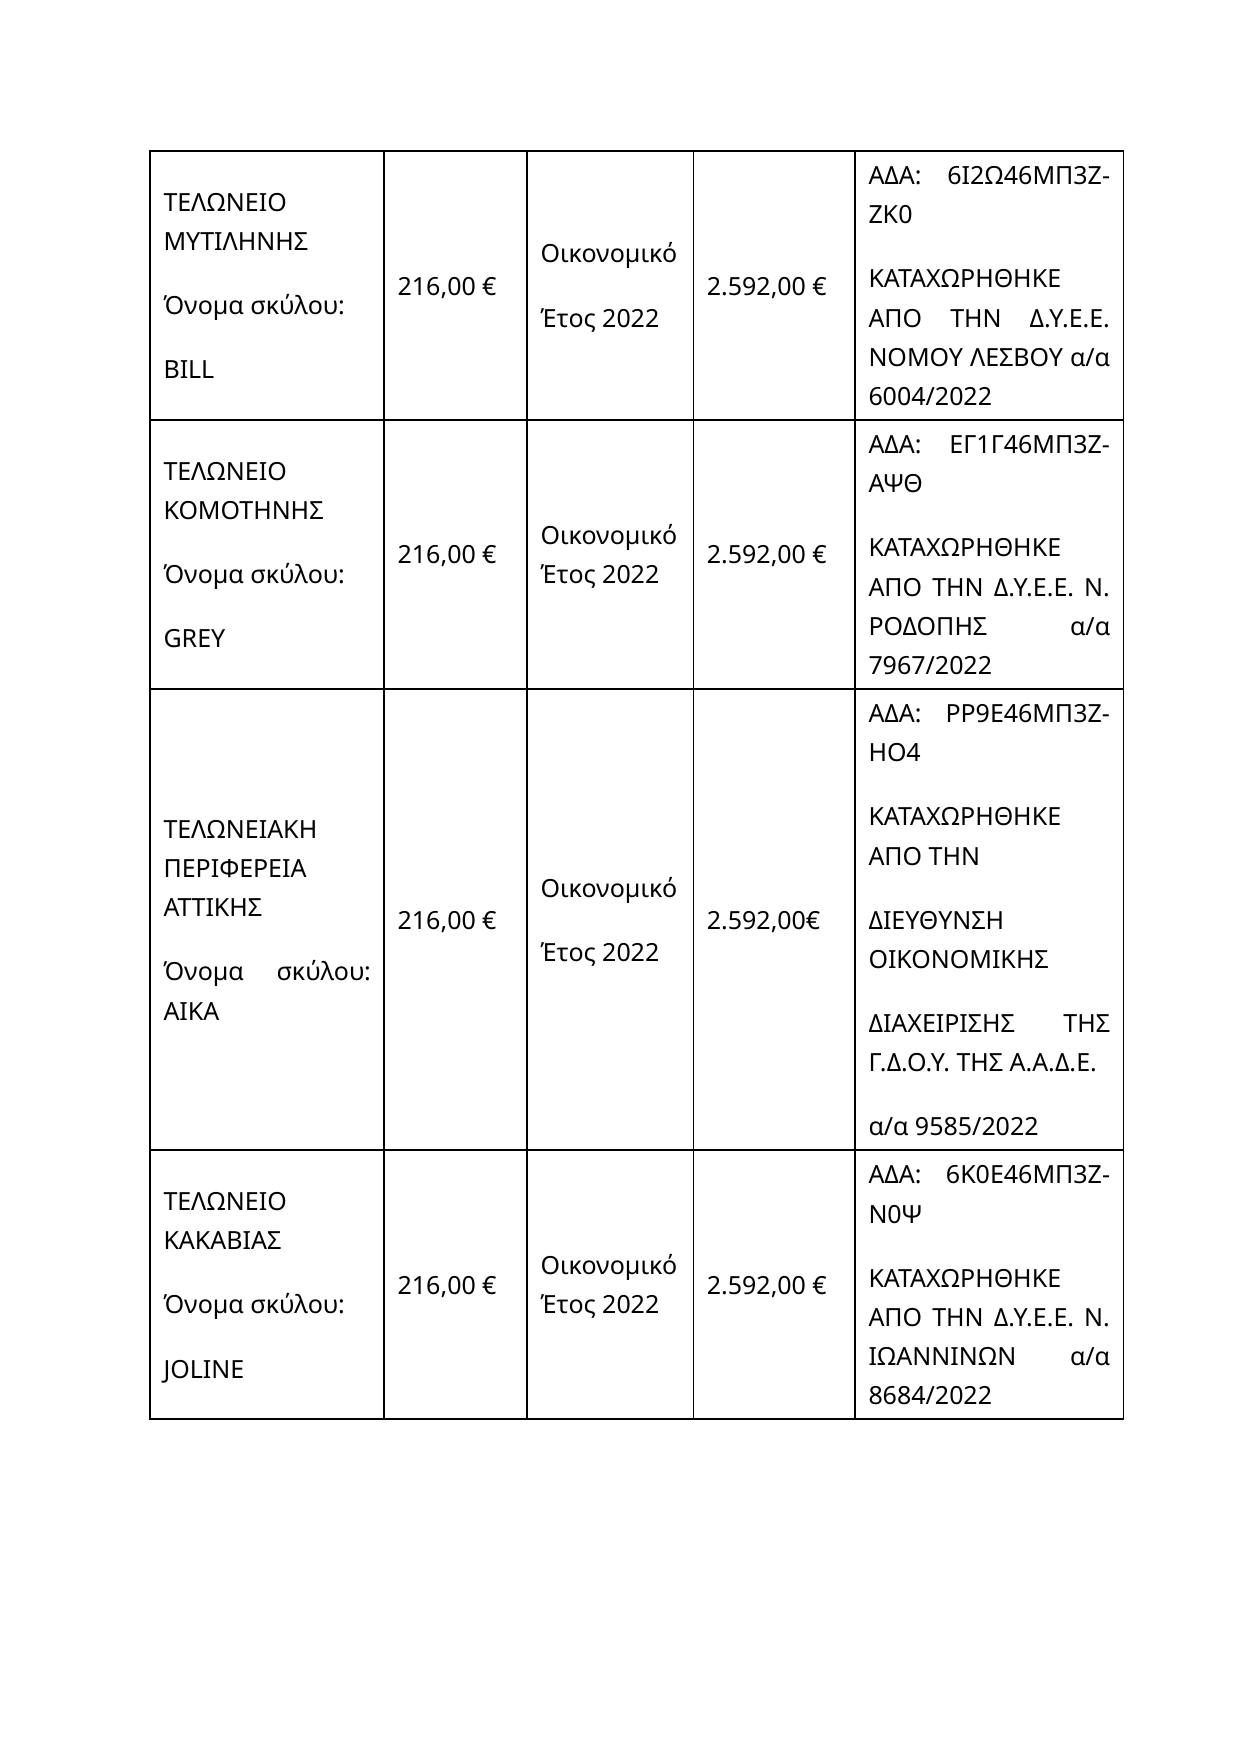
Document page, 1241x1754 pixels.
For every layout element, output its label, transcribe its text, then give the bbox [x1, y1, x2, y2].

table_cell ΤΕΛΩΝΕΙΟ ΚΑΚΑΒΙΑΣ Όνομα σκύλου: JOLINE [151, 1151, 383, 1418]
table_cell ΑΔΑ: ΕΓ1Γ46ΜΠ3Ζ-ΑΨΘ ΚΑΤΑΧΩΡΗΘΗΚΕ ΑΠΟ ΤΗΝ Δ.Υ.Ε.Ε. Ν. ΡΟΔΟΠΗΣ α/α 7967/2022 [856, 421, 1123, 688]
table_cell ΤΕΛΩΝΕΙΑΚΗ ΠΕΡΙΦΕΡΕΙΑ ΑΤΤΙΚΗΣ Όνομα σκύλου: ΑΙΚΑ [151, 690, 383, 1149]
table_cell 216,00 € [385, 421, 526, 688]
table_cell Οικονομικό Έτος 2022 [528, 152, 693, 419]
table_cell ΑΔΑ: 6Ι2Ω46ΜΠ3Ζ-ΖΚ0 ΚΑΤΑΧΩΡΗΘΗΚΕ ΑΠΟ ΤΗΝ Δ.Υ.Ε.Ε. ΝΟΜΟΥ ΛΕΣΒΟΥ α/α 6004/2022 [856, 152, 1123, 419]
table_cell ΑΔΑ: ΡΡ9Ε46ΜΠ3Ζ-ΗΟ4 ΚΑΤΑΧΩΡΗΘΗΚΕ ΑΠΟ ΤΗΝ ΔΙΕΥΘΥΝΣΗ ΟΙΚΟΝΟΜΙΚΗΣ ΔΙΑΧΕΙΡΙΣΗΣ ΤΗΣ Γ.Δ.Ο.Υ. ΤΗΣ Α.Α.Δ.Ε. α/α 9585/2022 [856, 690, 1123, 1149]
table_cell 216,00 € [385, 690, 526, 1149]
table_cell 2.592,00€ [694, 690, 854, 1149]
table_cell 216,00 € [385, 1151, 526, 1418]
table_cell 2.592,00 € [694, 421, 854, 688]
table_cell ΤΕΛΩΝΕΙΟ ΚΟΜΟΤΗΝΗΣ Όνομα σκύλου: GREY [151, 421, 383, 688]
table_cell ΑΔΑ: 6Κ0Ε46ΜΠ3Ζ-Ν0Ψ ΚΑΤΑΧΩΡΗΘΗΚΕ ΑΠΟ ΤΗΝ Δ.Υ.Ε.Ε. Ν. ΙΩΑΝΝΙΝΩΝ α/α 8684/2022 [856, 1151, 1123, 1418]
table_cell 2.592,00 € [694, 152, 854, 419]
table_cell 216,00 € [385, 152, 526, 419]
table_cell ΤΕΛΩΝΕΙΟ ΜΥΤΙΛΗΝΗΣ Όνομα σκύλου: BILL [151, 152, 383, 419]
table_cell Οικονομικό Έτος 2022 [528, 690, 693, 1149]
table_cell 2.592,00 € [694, 1151, 854, 1418]
table_cell Οικονομικό Έτος 2022 [528, 1151, 693, 1418]
table_cell Οικονομικό Έτος 2022 [528, 421, 693, 688]
